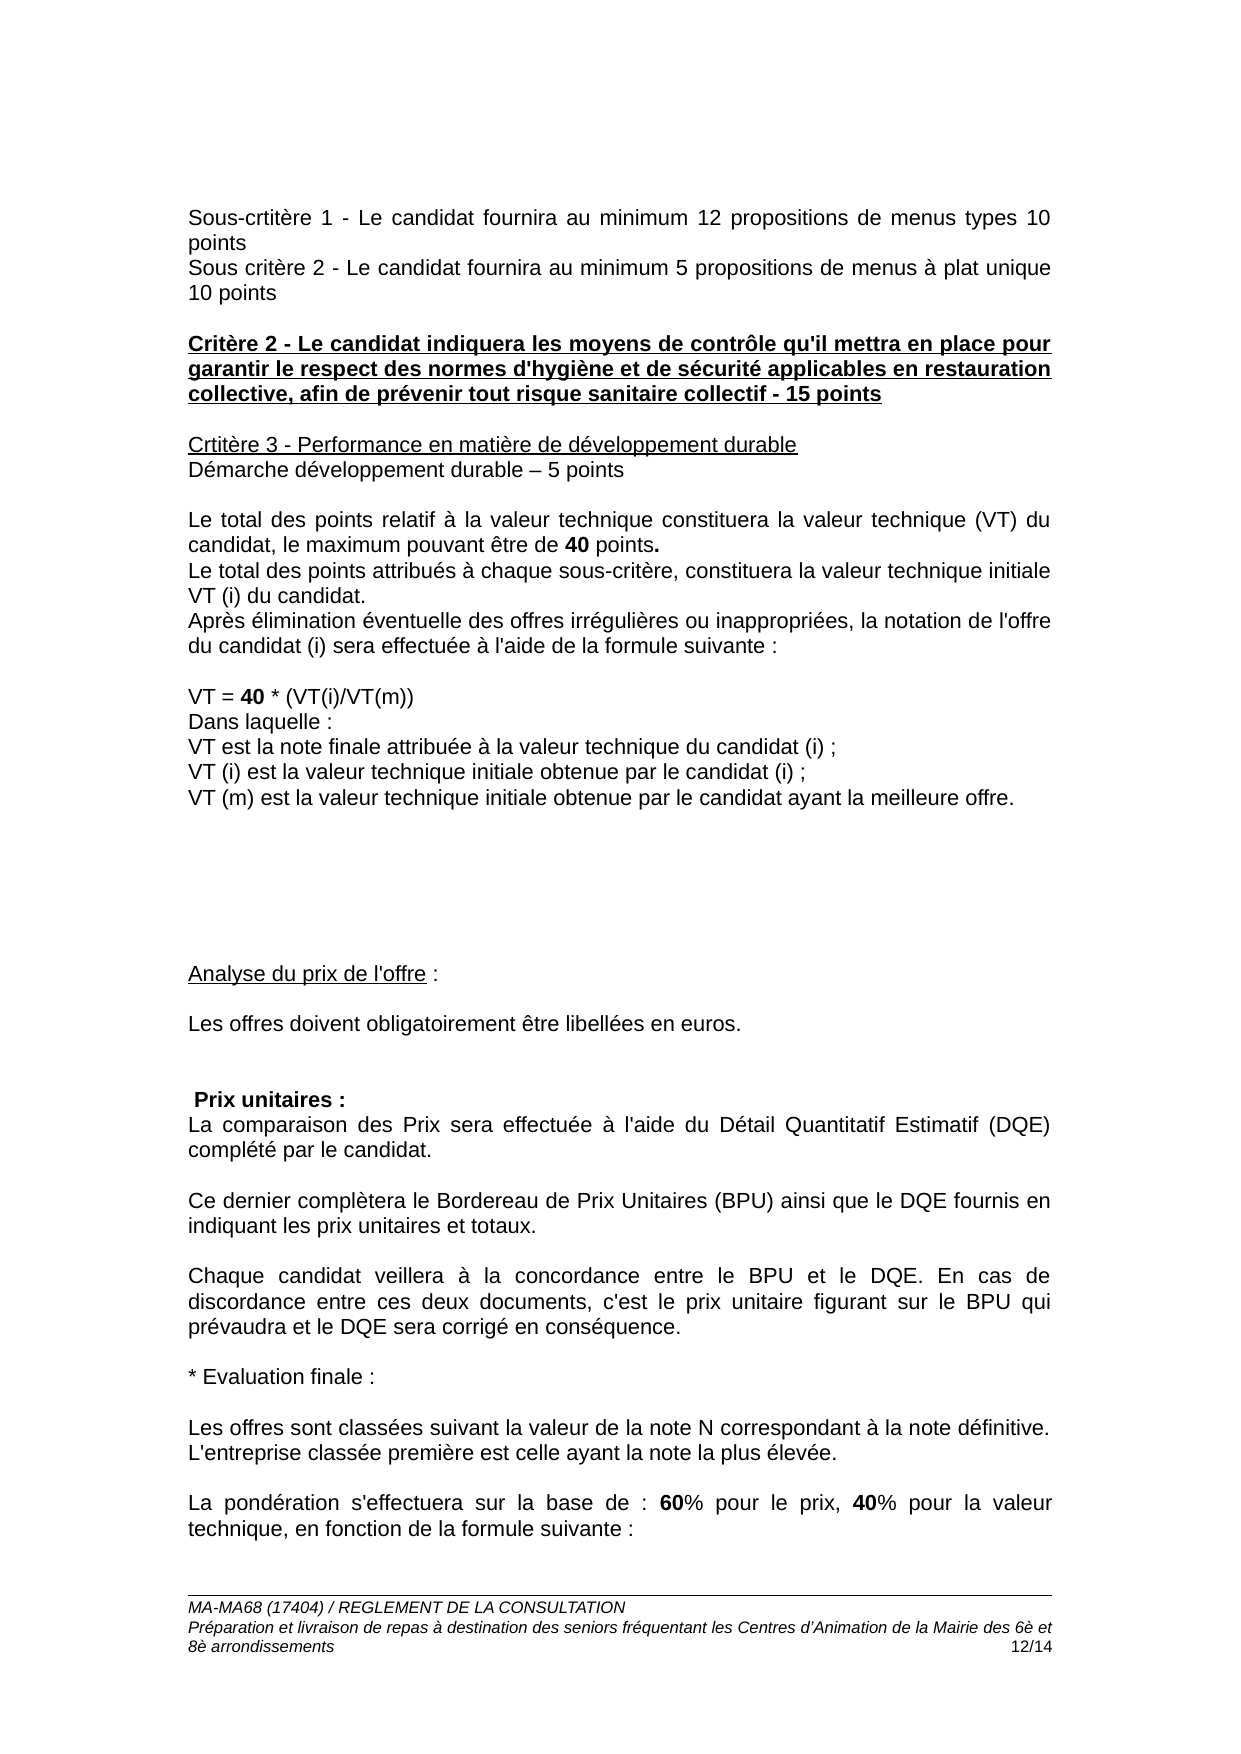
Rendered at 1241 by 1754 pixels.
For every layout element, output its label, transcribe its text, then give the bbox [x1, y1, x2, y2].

text Prix unitaires : [188, 1087, 1052, 1112]
text VT est la note finale attribuée à la valeur technique du candidat (i) ; [188, 734, 1052, 759]
text VT (m) est la valeur technique initiale obtenue par le candidat ayant la meilleure offre. [188, 784, 1052, 809]
text Critère 2 - Le candidat indiquera les moyens de contrôle qu'il mettra en place pour [188, 331, 1052, 353]
text Chaque candidat veillera à la concordance entre le BPU et le DQE. En cas de discordance entre ces deux documents, c'est le prix unitaire figurant sur le BPU qui prévaudra et le DQE sera corrigé en conséquence. [188, 1263, 1052, 1339]
text Sous-crtitère 1 - Le candidat fournira au minimum 12 propositions de menus types 10 points [188, 204, 1052, 255]
text Après élimination éventuelle des offres irrégulières ou inappropriées, la notation de l'offre du candidat (i) sera effectuée à l'aide de la formule suivante : [188, 608, 1052, 658]
text garantir le respect des normes d'hygiène et de sécurité applicables en restauration [188, 354, 1052, 378]
text Les offres sont classées suivant la valeur de la note N correspondant à la note définitive. L'entreprise classée première est celle ayant la note la plus élevée. [188, 1414, 1052, 1465]
text Le total des points attribués à chaque sous-critère, constituera la valeur technique initiale VT (i) du candidat. [188, 557, 1052, 608]
text Ce dernier complètera le Bordereau de Prix Unitaires (BPU) ainsi que le DQE fournis en indiquant les prix unitaires et totaux. [188, 1188, 1052, 1238]
text Démarche développement durable – 5 points [188, 457, 1052, 482]
text collective, afin de prévenir tout risque sanitaire collectif - 15 points [188, 379, 1052, 406]
text Analyse du prix de l'offre : [188, 961, 1052, 986]
text VT (i) est la valeur technique initiale obtenue par le candidat (i) ; [188, 759, 1052, 784]
text Le total des points relatif à la valeur technique constituera la valeur technique (VT) du candidat, le maximum pouvant être de 40 points. [188, 507, 1052, 557]
text Les offres doivent obligatoirement être libellées en euros. [188, 1011, 1052, 1036]
text Sous critère 2 - Le candidat fournira au minimum 5 propositions de menus à plat unique 10 points [188, 255, 1052, 305]
text La pondération s'effectuera sur la base de : 60% pour le prix, 40% pour la valeur technique, en fonction de la formule suivante : [188, 1490, 1052, 1541]
text La comparaison des Prix sera effectuée à l'aide du Détail Quantitatif Estimatif (DQE) complété par le candidat. [188, 1112, 1052, 1162]
text VT = 40 * (VT(i)/VT(m)) [188, 683, 1052, 709]
text Crtitère 3 - Performance en matière de développement durable [188, 431, 1052, 457]
text * Evaluation finale : [188, 1364, 1052, 1389]
text Dans laquelle : [188, 709, 1052, 734]
